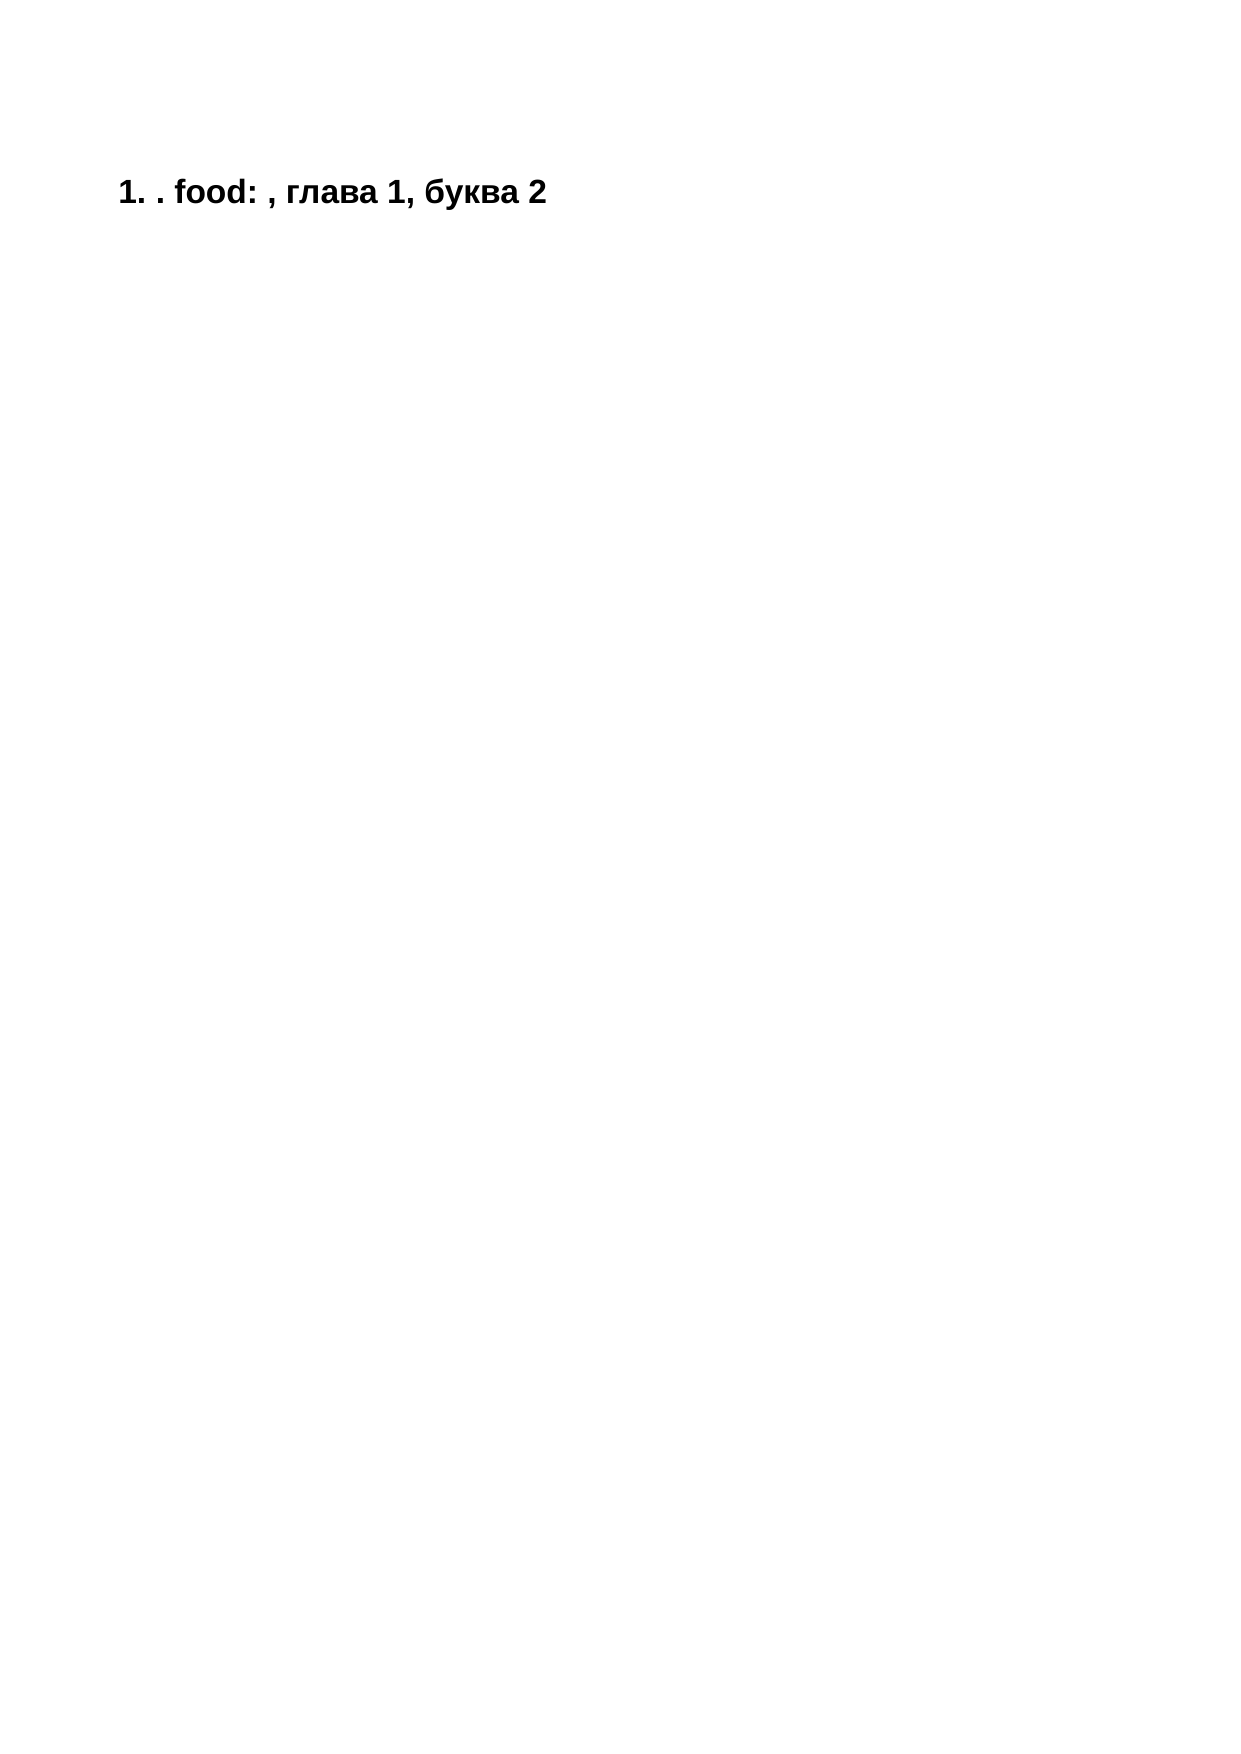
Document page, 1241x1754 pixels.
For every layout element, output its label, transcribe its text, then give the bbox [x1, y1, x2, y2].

subtitle . food: , глава 1, буква 2 [118, 147, 1122, 176]
